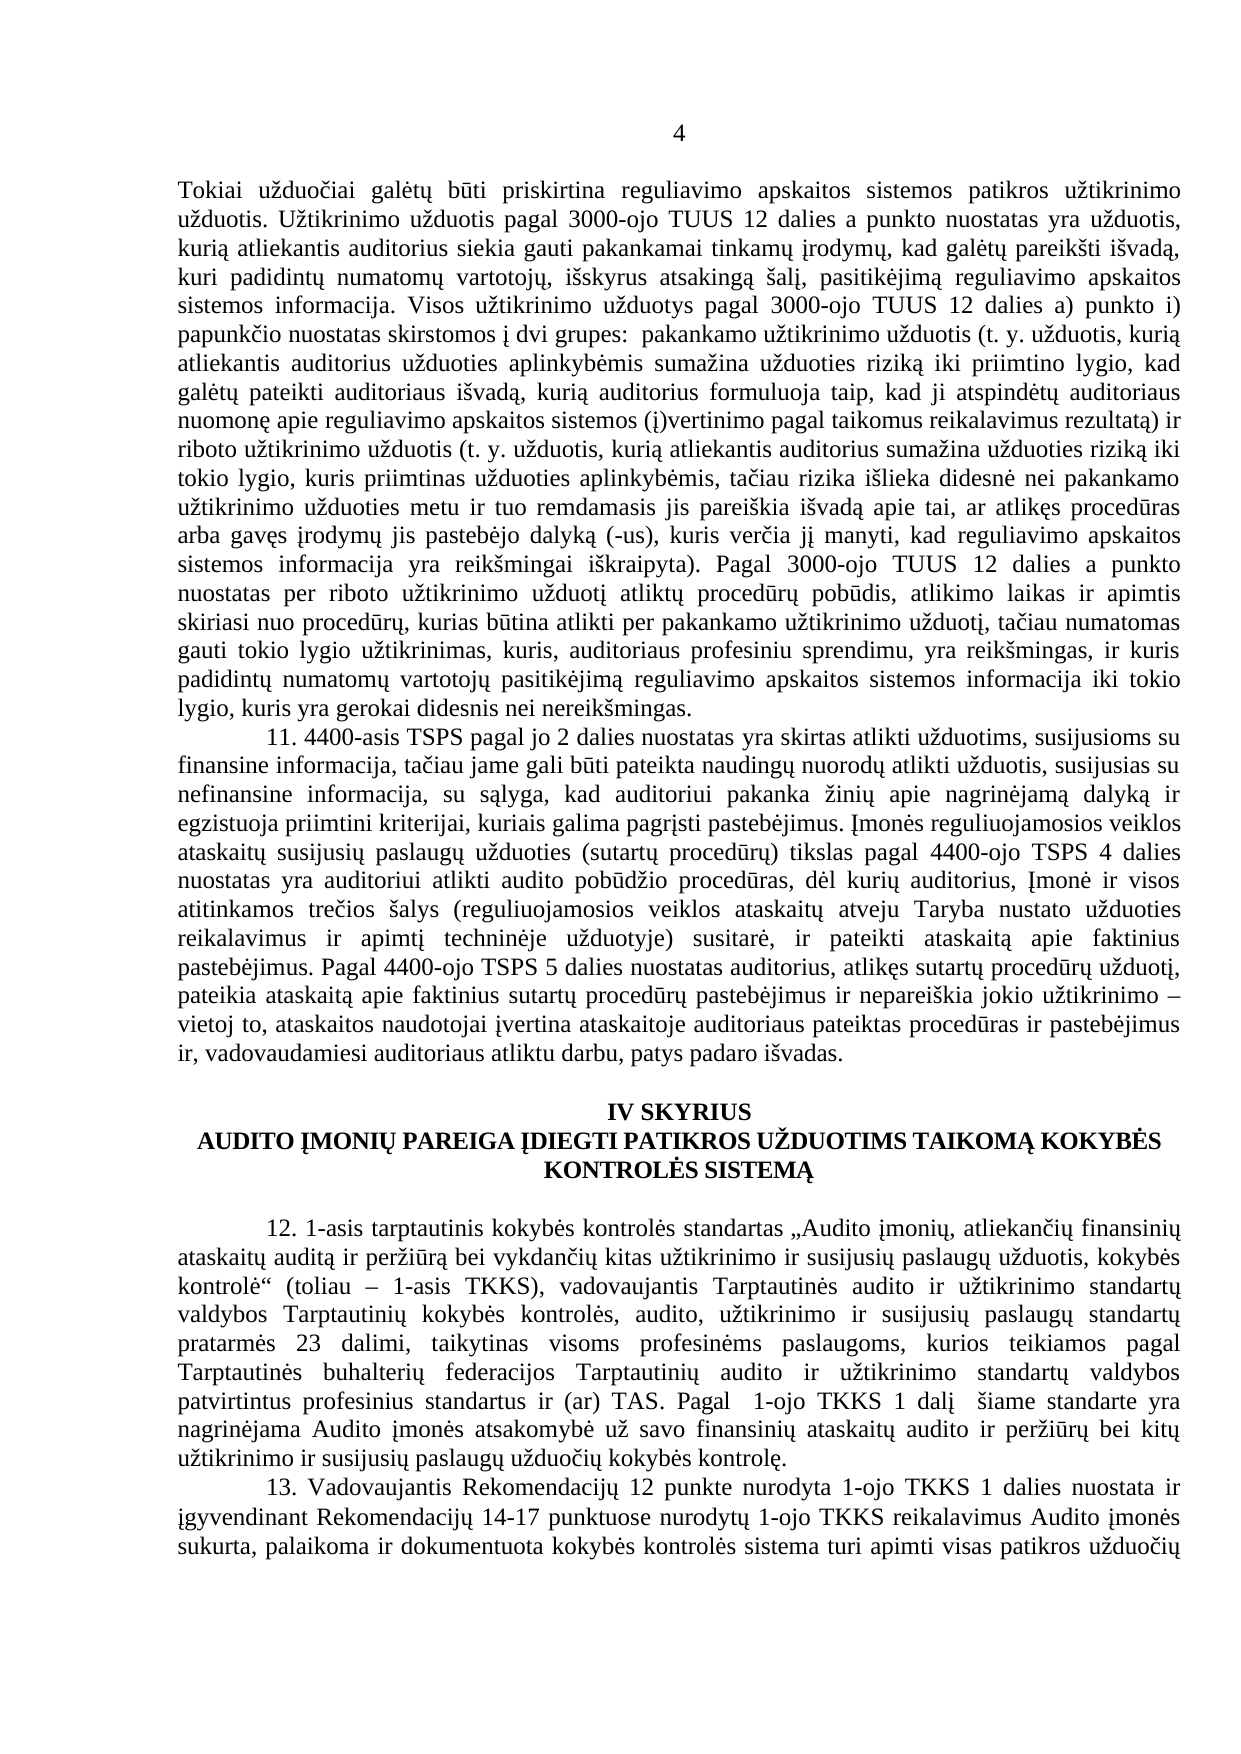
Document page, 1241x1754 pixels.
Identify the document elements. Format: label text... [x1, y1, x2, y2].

text 11. 4400-asis TSPS pagal jo 2 dalies nuostatas yra skirtas atlikti užduotims, susijusioms su finansine informacija, tačiau jame gali būti pateikta naudingų nuorodų atlikti užduotis, susijusias su nefinansine informacija, su sąlyga, kad auditoriui pakanka žinių apie nagrinėjamą dalyką ir egzistuoja priimtini kriterijai, kuriais galima pagrįsti pastebėjimus. Įmonės reguliuojamosios veiklos ataskaitų susijusių paslaugų užduoties (sutartų procedūrų) tikslas pagal 4400-ojo TSPS 4 dalies nuostatas yra auditoriui atlikti audito pobūdžio procedūras, dėl kurių auditorius, Įmonė ir visos atitinkamos trečios šalys (reguliuojamosios veiklos ataskaitų atveju Taryba nustato užduoties reikalavimus ir apimtį techninėje užduotyje) susitarė, ir pateikti ataskaitą apie faktinius pastebėjimus. Pagal 4400-ojo TSPS 5 dalies nuostatas auditorius, atlikęs sutartų procedūrų užduotį, pateikia ataskaitą apie faktinius sutartų procedūrų pastebėjimus ir nepareiškia jokio užtikrinimo – vietoj to, ataskaitos naudotojai įvertina ataskaitoje auditoriaus pateiktas procedūras ir pastebėjimus ir, vadovaudamiesi auditoriaus atliktu darbu, patys padaro išvadas. [177, 722, 1181, 1067]
text Tokiai užduočiai galėtų būti priskirtina reguliavimo apskaitos sistemos patikros užtikrinimo užduotis. Užtikrinimo užduotis pagal 3000-ojo TUUS 12 dalies a punkto nuostatas yra užduotis, kurią atliekantis auditorius siekia gauti pakankamai tinkamų įrodymų, kad galėtų pareikšti išvadą, kuri padidintų numatomų vartotojų, išskyrus atsakingą šalį, pasitikėjimą reguliavimo apskaitos sistemos informacija. Visos užtikrinimo užduotys pagal 3000-ojo TUUS 12 dalies a) punkto i) papunkčio nuostatas skirstomos į dvi grupes: pakankamo užtikrinimo užduotis (t. y. užduotis, kurią atliekantis auditorius užduoties aplinkybėmis sumažina užduoties riziką iki priimtino lygio, kad galėtų pateikti auditoriaus išvadą, kurią auditorius formuluoja taip, kad ji atspindėtų auditoriaus nuomonę apie reguliavimo apskaitos sistemos (į)vertinimo pagal taikomus reikalavimus rezultatą) ir riboto užtikrinimo užduotis (t. y. užduotis, kurią atliekantis auditorius sumažina užduoties riziką iki tokio lygio, kuris priimtinas užduoties aplinkybėmis, tačiau rizika išlieka didesnė nei pakankamo užtikrinimo užduoties metu ir tuo remdamasis jis pareiškia išvadą apie tai, ar atlikęs procedūras arba gavęs įrodymų jis pastebėjo dalyką (-us), kuris verčia jį manyti, kad reguliavimo apskaitos sistemos informacija yra reikšmingai iškraipyta). Pagal 3000-ojo TUUS 12 dalies a punkto nuostatas per riboto užtikrinimo užduotį atliktų procedūrų pobūdis, atlikimo laikas ir apimtis skiriasi nuo procedūrų, kurias būtina atlikti per pakankamo užtikrinimo užduotį, tačiau numatomas gauti tokio lygio užtikrinimas, kuris, auditoriaus profesiniu sprendimu, yra reikšmingas, ir kuris padidintų numatomų vartotojų pasitikėjimą reguliavimo apskaitos sistemos informacija iki tokio lygio, kuris yra gerokai didesnis nei nereikšmingas. [177, 176, 1181, 722]
text 12. 1-asis tarptautinis kokybės kontrolės standartas „Audito įmonių, atliekančių finansinių ataskaitų auditą ir peržiūrą bei vykdančių kitas užtikrinimo ir susijusių paslaugų užduotis, kokybės kontrolė“ (toliau – 1-asis TKKS), vadovaujantis Tarptautinės audito ir užtikrinimo standartų valdybos Tarptautinių kokybės kontrolės, audito, užtikrinimo ir susijusių paslaugų standartų pratarmės 23 dalimi, taikytinas visoms profesinėms paslaugoms, kurios teikiamos pagal Tarptautinės buhalterių federacijos Tarptautinių audito ir užtikrinimo standartų valdybos patvirtintus profesinius standartus ir (ar) TAS. Pagal 1-ojo TKKS 1 dalį šiame standarte yra nagrinėjama Audito įmonės atsakomybė už savo finansinių ataskaitų audito ir peržiūrų bei kitų užtikrinimo ir susijusių paslaugų užduočių kokybės kontrolę. [177, 1213, 1181, 1472]
text 13. Vadovaujantis Rekomendacijų 12 punkte nurodyta 1-ojo TKKS 1 dalies nuostata ir įgyvendinant Rekomendacijų 14-17 punktuose nurodytų 1-ojo TKKS reikalavimus Audito įmonės sukurta, palaikoma ir dokumentuota kokybės kontrolės sistema turi apimti visas patikros užduočių [177, 1472, 1181, 1560]
text AUDITO ĮMONIŲ PAREIGA ĮDIEGTI PATIKROS UŽDUOTIMS TAIKOMĄ KOKYBĖS KONTROLĖS SISTEMĄ [177, 1125, 1181, 1184]
text IV skyrius [177, 1096, 1181, 1125]
